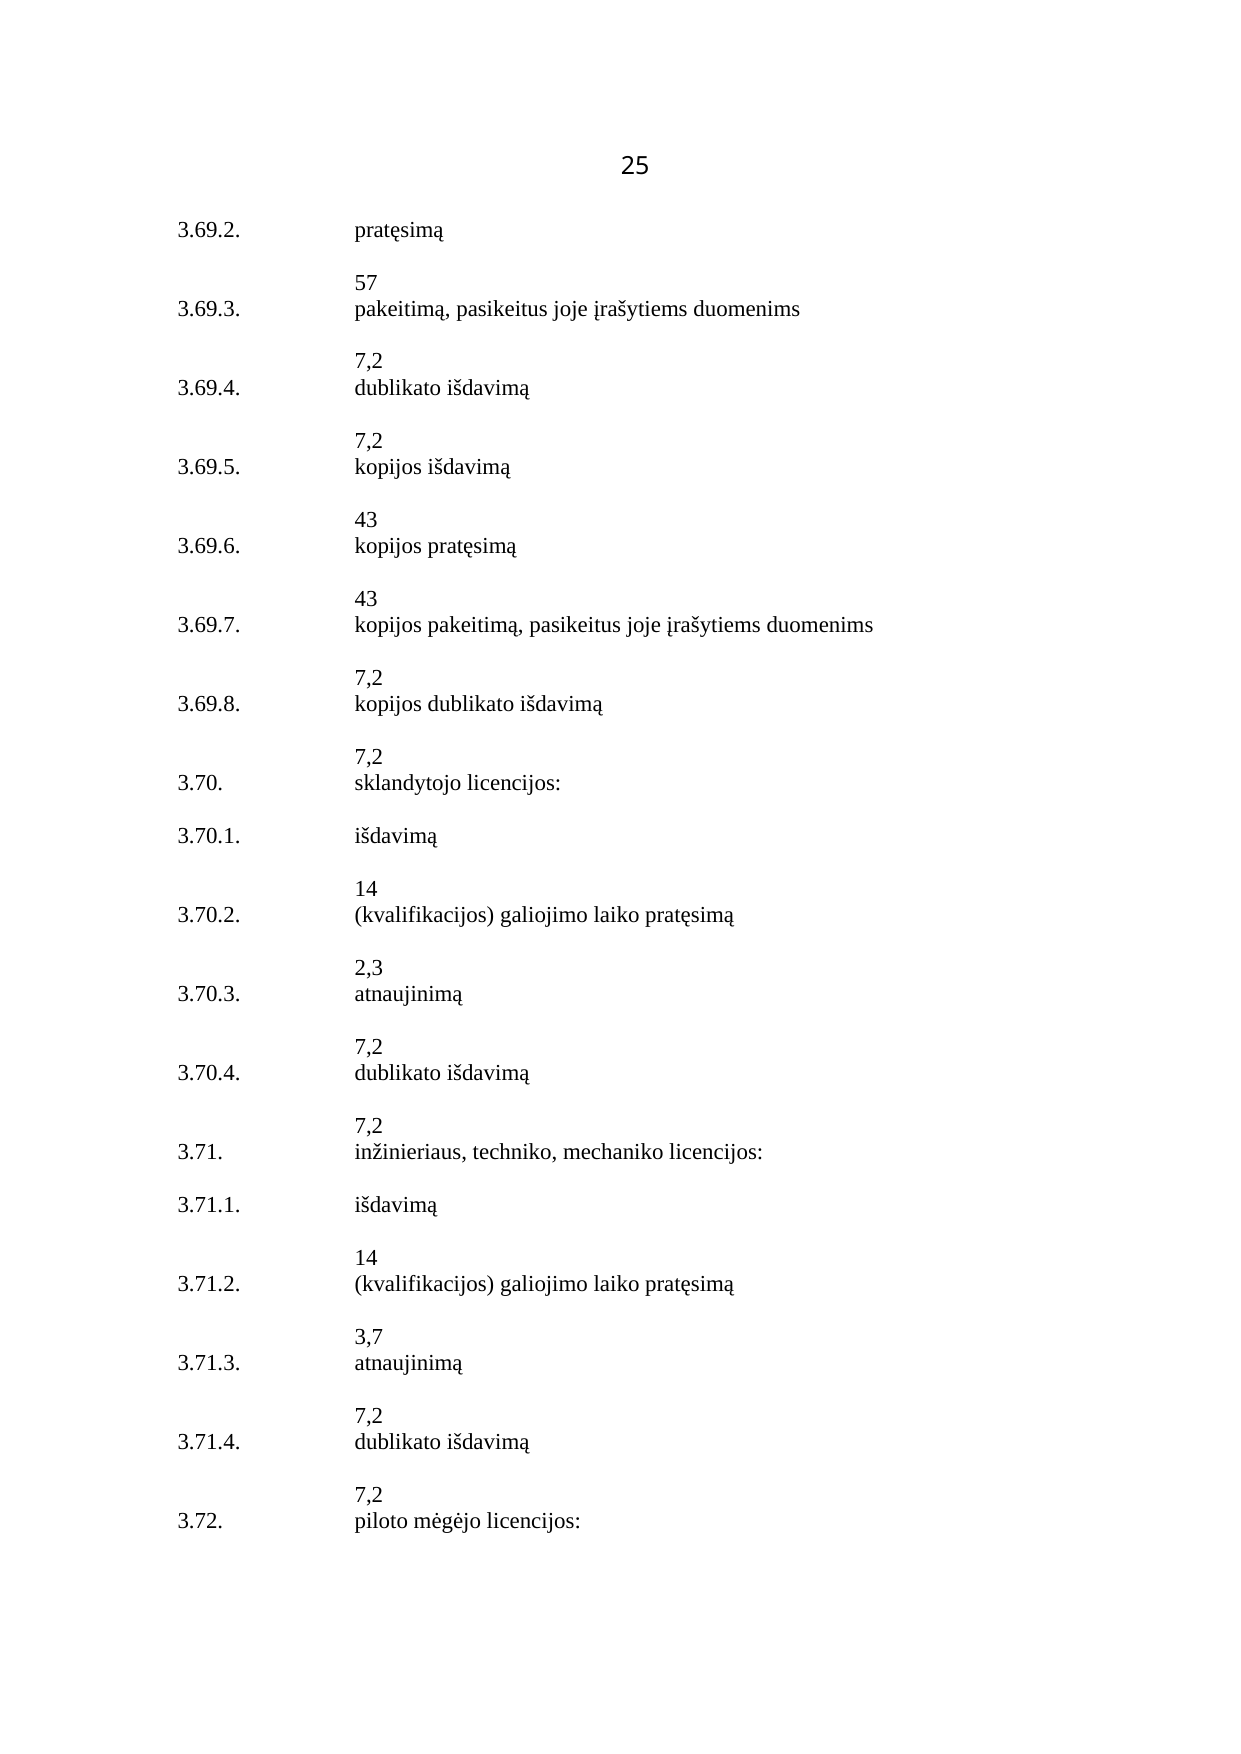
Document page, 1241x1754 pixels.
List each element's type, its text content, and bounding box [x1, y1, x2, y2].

text 3.72. piloto mėgėjo licencijos: [177, 1507, 945, 1560]
text 3.69.8. kopijos dublikato išdavimą 7,2 [177, 690, 945, 769]
text 3.70.4. dublikato išdavimą 7,2 [177, 1059, 945, 1138]
text 3.69.4. dublikato išdavimą 7,2 [177, 374, 945, 453]
text 3.70.2. (kvalifikacijos) galiojimo laiko pratęsimą 2,3 [177, 901, 945, 980]
text 3.69.6. kopijos pratęsimą 43 [177, 532, 945, 611]
text 3.70.1. išdavimą 14 [177, 822, 945, 901]
text 3.71.2. (kvalifikacijos) galiojimo laiko pratęsimą 3,7 [177, 1270, 945, 1349]
text 3.69.5. kopijos išdavimą 43 [177, 453, 945, 532]
text 3.70.3. atnaujinimą 7,2 [177, 980, 945, 1059]
text 3.71.1. išdavimą 14 [177, 1191, 945, 1270]
text 3.70. sklandytojo licencijos: [177, 769, 945, 822]
text 3.69.2. pratęsimą 57 [177, 216, 945, 295]
text 3.69.7. kopijos pakeitimą, pasikeitus joje įrašytiems duomenims 7,2 [177, 611, 945, 690]
text 3.71. inžinieriaus, techniko, mechaniko licencijos: [177, 1138, 945, 1191]
text 3.71.4. dublikato išdavimą 7,2 [177, 1428, 945, 1507]
text 3.69.3. pakeitimą, pasikeitus joje įrašytiems duomenims 7,2 [177, 295, 945, 374]
text 3.71.3. atnaujinimą 7,2 [177, 1349, 945, 1428]
